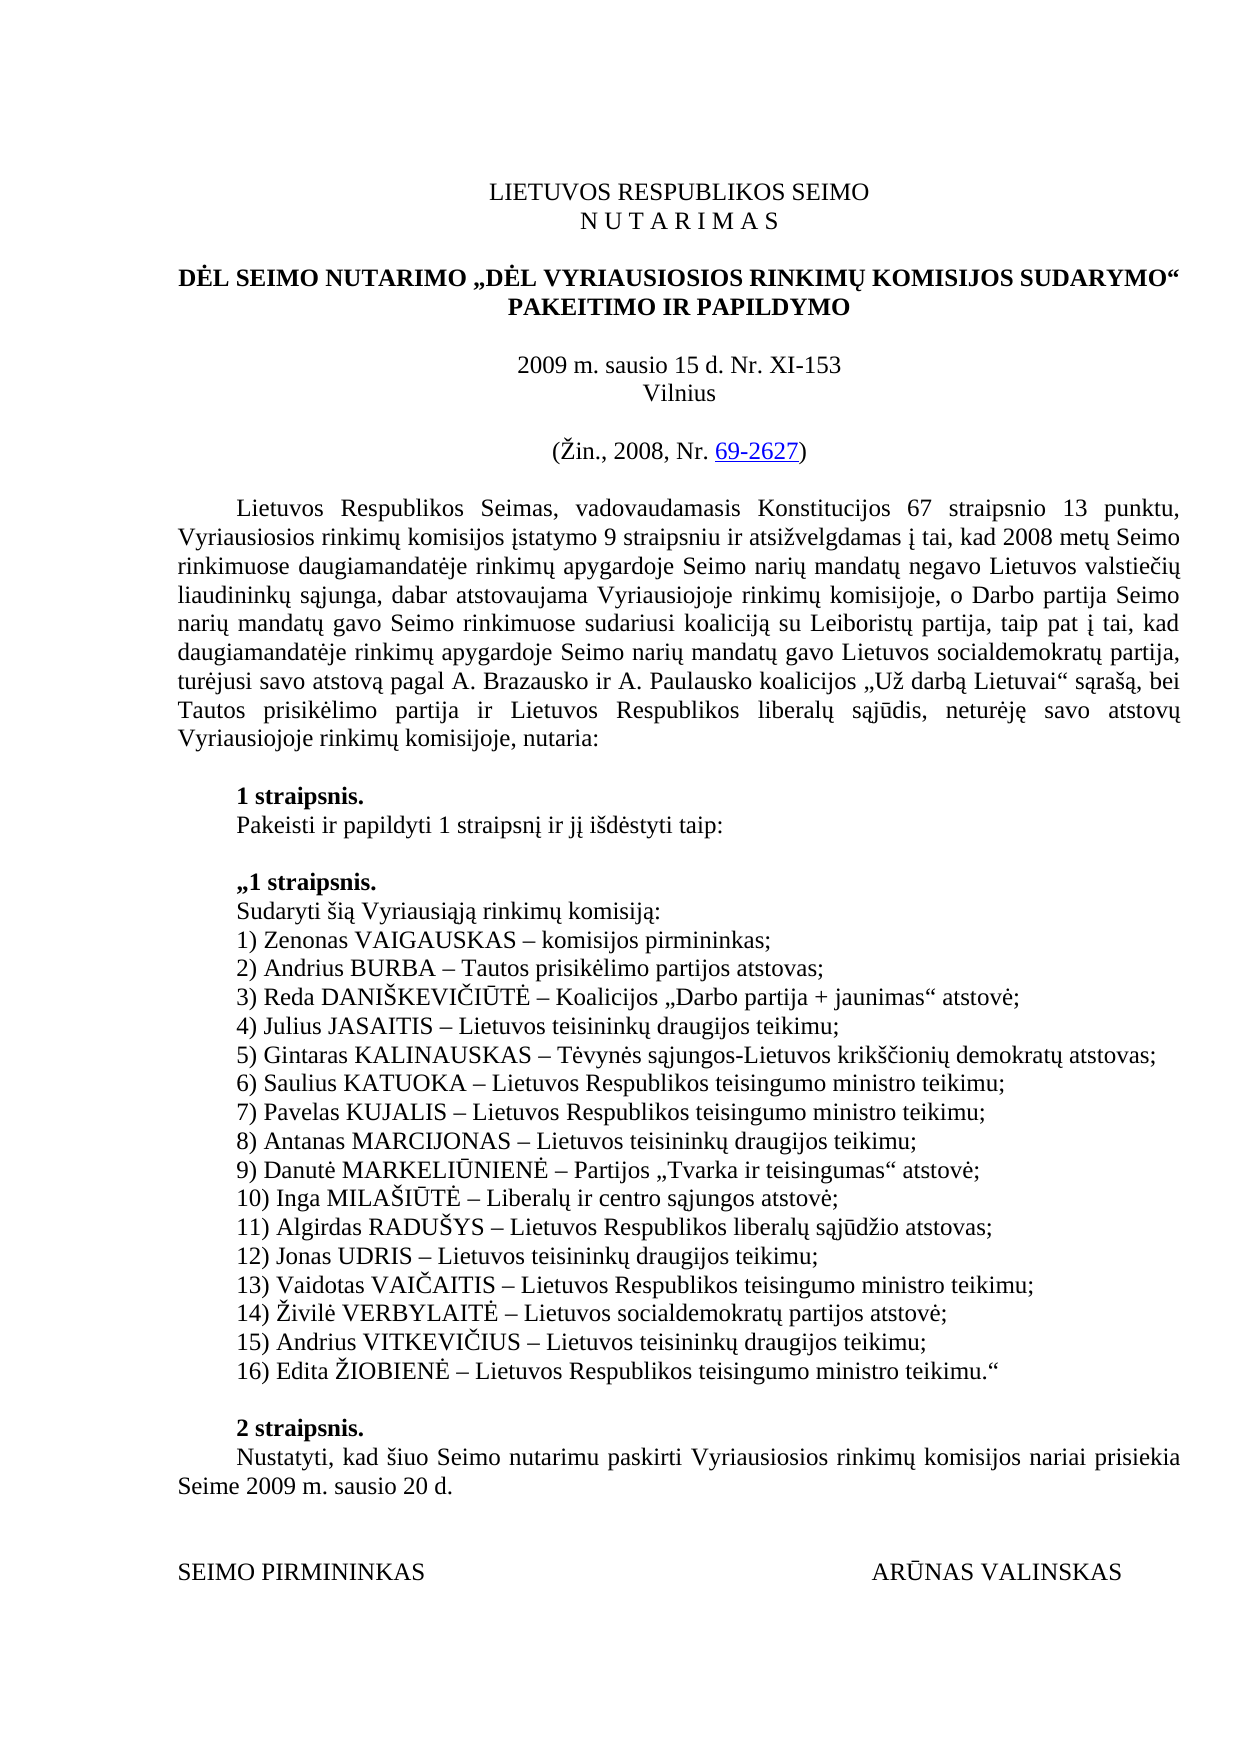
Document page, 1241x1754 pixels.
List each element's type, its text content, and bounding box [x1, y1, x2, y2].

text 11) Algirdas RADUŠYS – Lietuvos Respublikos liberalų sąjūdžio atstovas; [177, 1212, 1181, 1241]
text 13) Vaidotas VAIČAITIS – Lietuvos Respublikos teisingumo ministro teikimu; [177, 1270, 1181, 1298]
text SEIMO PIRMININKAS ARŪNAS VALINSKAS [177, 1557, 1181, 1586]
text 4) Julius JASAITIS – Lietuvos teisininkų draugijos teikimu; [177, 1011, 1181, 1040]
text 8) Antanas MARCIJONAS – Lietuvos teisininkų draugijos teikimu; [177, 1126, 1181, 1155]
text DĖL SEIMO NUTARIMO „DĖL VYRIAUSIOSIOS RINKIMŲ KOMISIJOS SUDARYMO“ PAKEITIMO IR PAPILDYMO [177, 263, 1181, 321]
text Lietuvos Respublikos Seimas, vadovaudamasis Konstitucijos 67 straipsnio 13 punktu, Vyriausiosios rinkimų komisijos įstatymo 9 straipsniu ir atsižvelgdamas į tai, kad 2008 metų Seimo rinkimuose daugiamandatėje rinkimų apygardoje Seimo narių mandatų negavo Lietuvos valstiečių liaudininkų sąjunga, dabar atstovaujama Vyriausiojoje rinkimų komisijoje, o Darbo partija Seimo narių mandatų gavo Seimo rinkimuose sudariusi koaliciją su Leiboristų partija, taip pat į tai, kad daugiamandatėje rinkimų apygardoje Seimo narių mandatų gavo Lietuvos socialdemokratų partija, turėjusi savo atstovą pagal A. Brazausko ir A. Paulausko koalicijos „Už darbą Lietuvai“ sąrašą, bei Tautos prisikėlimo partija ir Lietuvos Respublikos liberalų sąjūdis, neturėję savo atstovų Vyriausiojoje rinkimų komisijoje, nutaria: [177, 493, 1181, 752]
text 2009 m. sausio 15 d. Nr. XI-153 [177, 350, 1181, 378]
text 3) Reda DANIŠKEVIČIŪTĖ – Koalicijos „Darbo partija + jaunimas“ atstovė; [177, 982, 1181, 1011]
text 10) Inga MILAŠIŪTĖ – Liberalų ir centro sąjungos atstovė; [177, 1183, 1181, 1212]
text Vilnius [177, 378, 1181, 407]
text 12) Jonas UDRIS – Lietuvos teisininkų draugijos teikimu; [177, 1241, 1181, 1270]
text 2 straipsnis. [177, 1413, 1181, 1442]
text 2) Andrius BURBA – Tautos prisikėlimo partijos atstovas; [177, 953, 1181, 982]
text 15) Andrius VITKEVIČIUS – Lietuvos teisininkų draugijos teikimu; [177, 1327, 1181, 1356]
text (Žin., 2008, Nr. 69-2627) [177, 436, 1181, 465]
text Sudaryti šią Vyriausiąją rinkimų komisiją: [177, 896, 1181, 925]
text Nustatyti, kad šiuo Seimo nutarimu paskirti Vyriausiosios rinkimų komisijos nariai prisiekia Seime 2009 m. sausio 20 d. [177, 1442, 1181, 1500]
text „1 straipsnis. [177, 867, 1181, 896]
text NUTARIMAS [177, 206, 1181, 235]
text 9) Danutė MARKELIŪNIENĖ – Partijos „Tvarka ir teisingumas“ atstovė; [177, 1155, 1181, 1183]
text 5) Gintaras KALINAUSKAS – Tėvynės sąjungos-Lietuvos krikščionių demokratų atstovas; [177, 1040, 1181, 1068]
text Pakeisti ir papildyti 1 straipsnį ir jį išdėstyti taip: [177, 810, 1181, 838]
text 7) Pavelas KUJALIS – Lietuvos Respublikos teisingumo ministro teikimu; [177, 1097, 1181, 1126]
text 6) Saulius KATUOKA – Lietuvos Respublikos teisingumo ministro teikimu; [177, 1068, 1181, 1097]
text LIETUVOS RESPUBLIKOS SEIMO [177, 177, 1181, 206]
text 14) Živilė VERBYLAITĖ – Lietuvos socialdemokratų partijos atstovė; [177, 1298, 1181, 1327]
text 16) Edita ŽIOBIENĖ – Lietuvos Respublikos teisingumo ministro teikimu.“ [177, 1356, 1181, 1385]
text 1) Zenonas VAIGAUSKAS – komisijos pirmininkas; [177, 925, 1181, 953]
text 1 straipsnis. [177, 781, 1181, 810]
